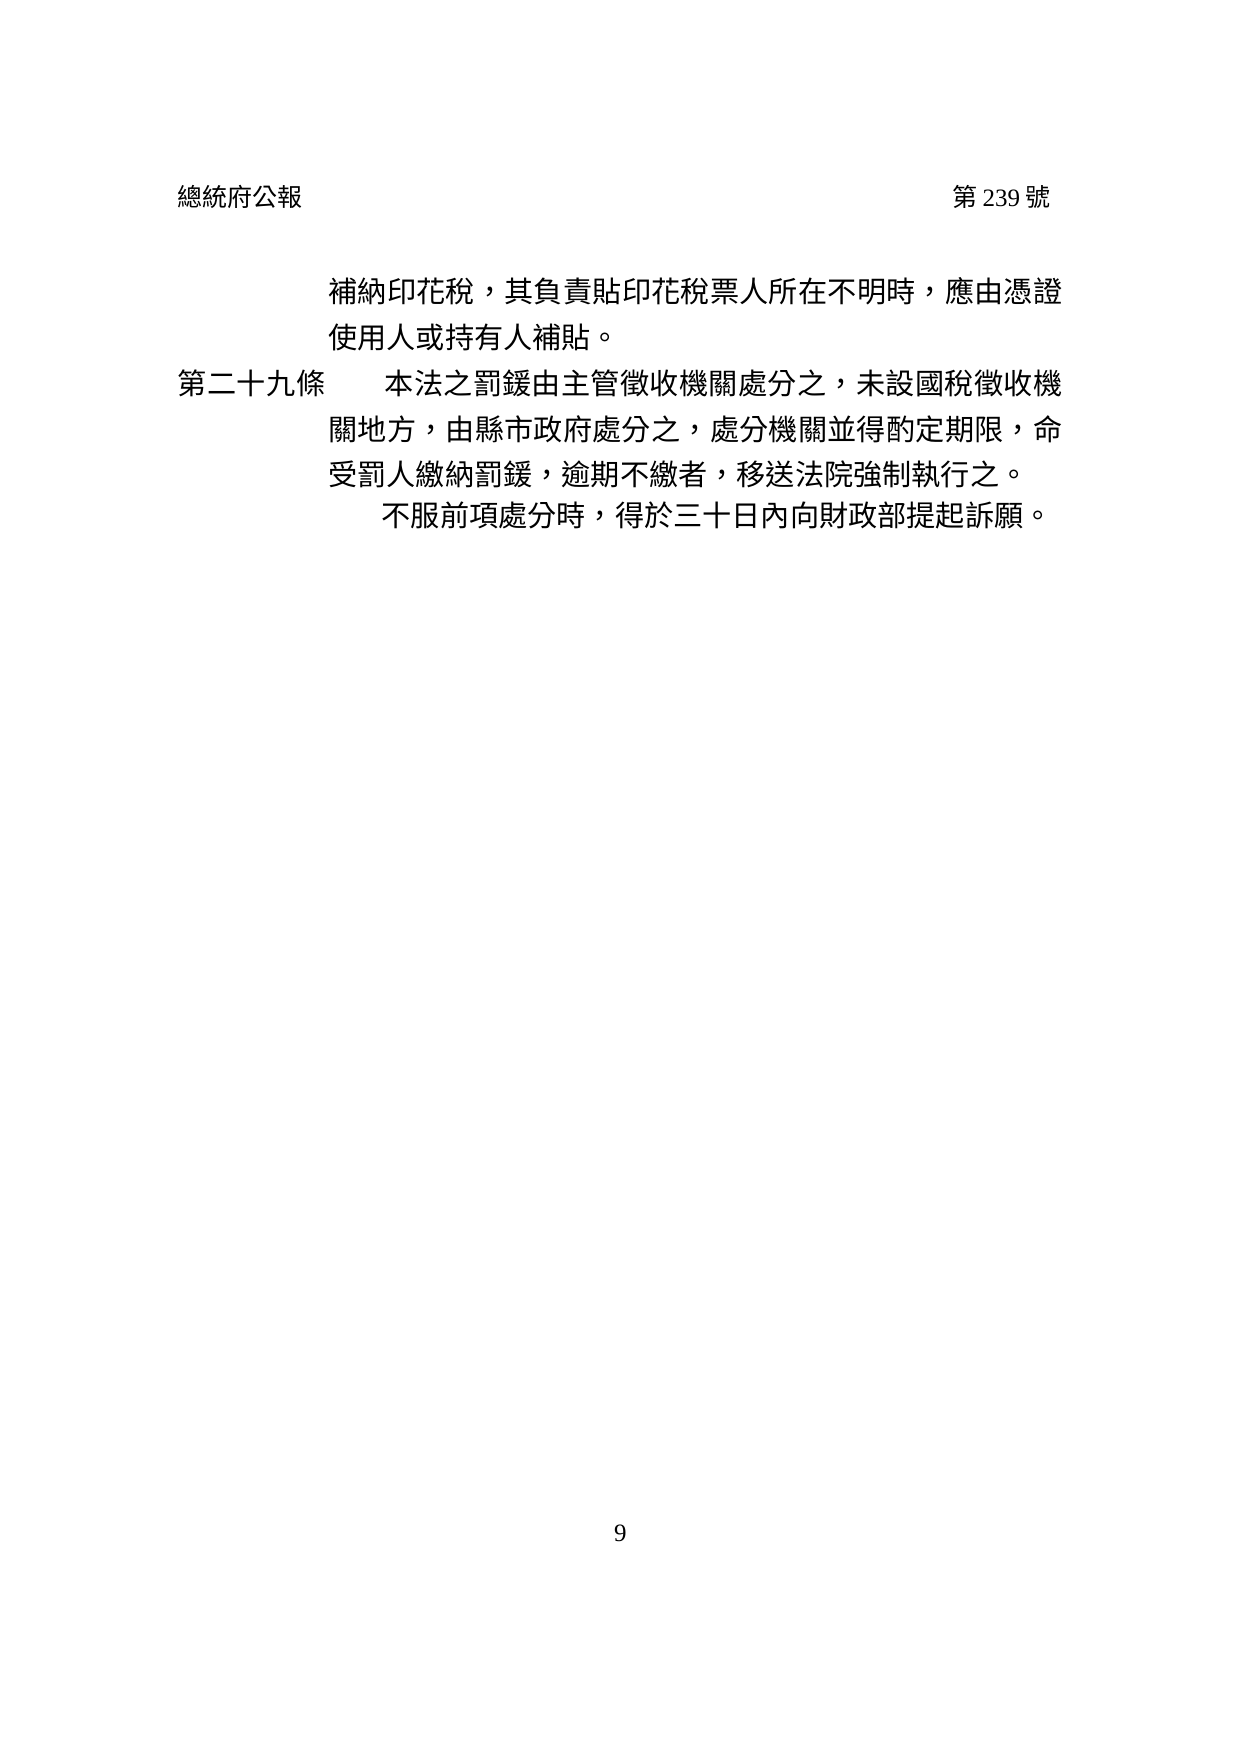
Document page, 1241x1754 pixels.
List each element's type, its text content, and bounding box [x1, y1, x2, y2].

text 不服前項處分時，得於三十日內向財政部提起訴願。 [323, 495, 1063, 534]
text 補納印花稅，其負責貼印花稅票人所在不明時，應由憑證使用人或持有人補貼。 [177, 266, 1063, 357]
text 第二十九條 本法之罰鍰由主管徵收機關處分之，未設國稅徵收機關地方，由縣市政府處分之，處分機關並得酌定期限，命受罰人繳納罰鍰，逾期不繳者，移送法院強制執行之。 [177, 357, 1063, 495]
